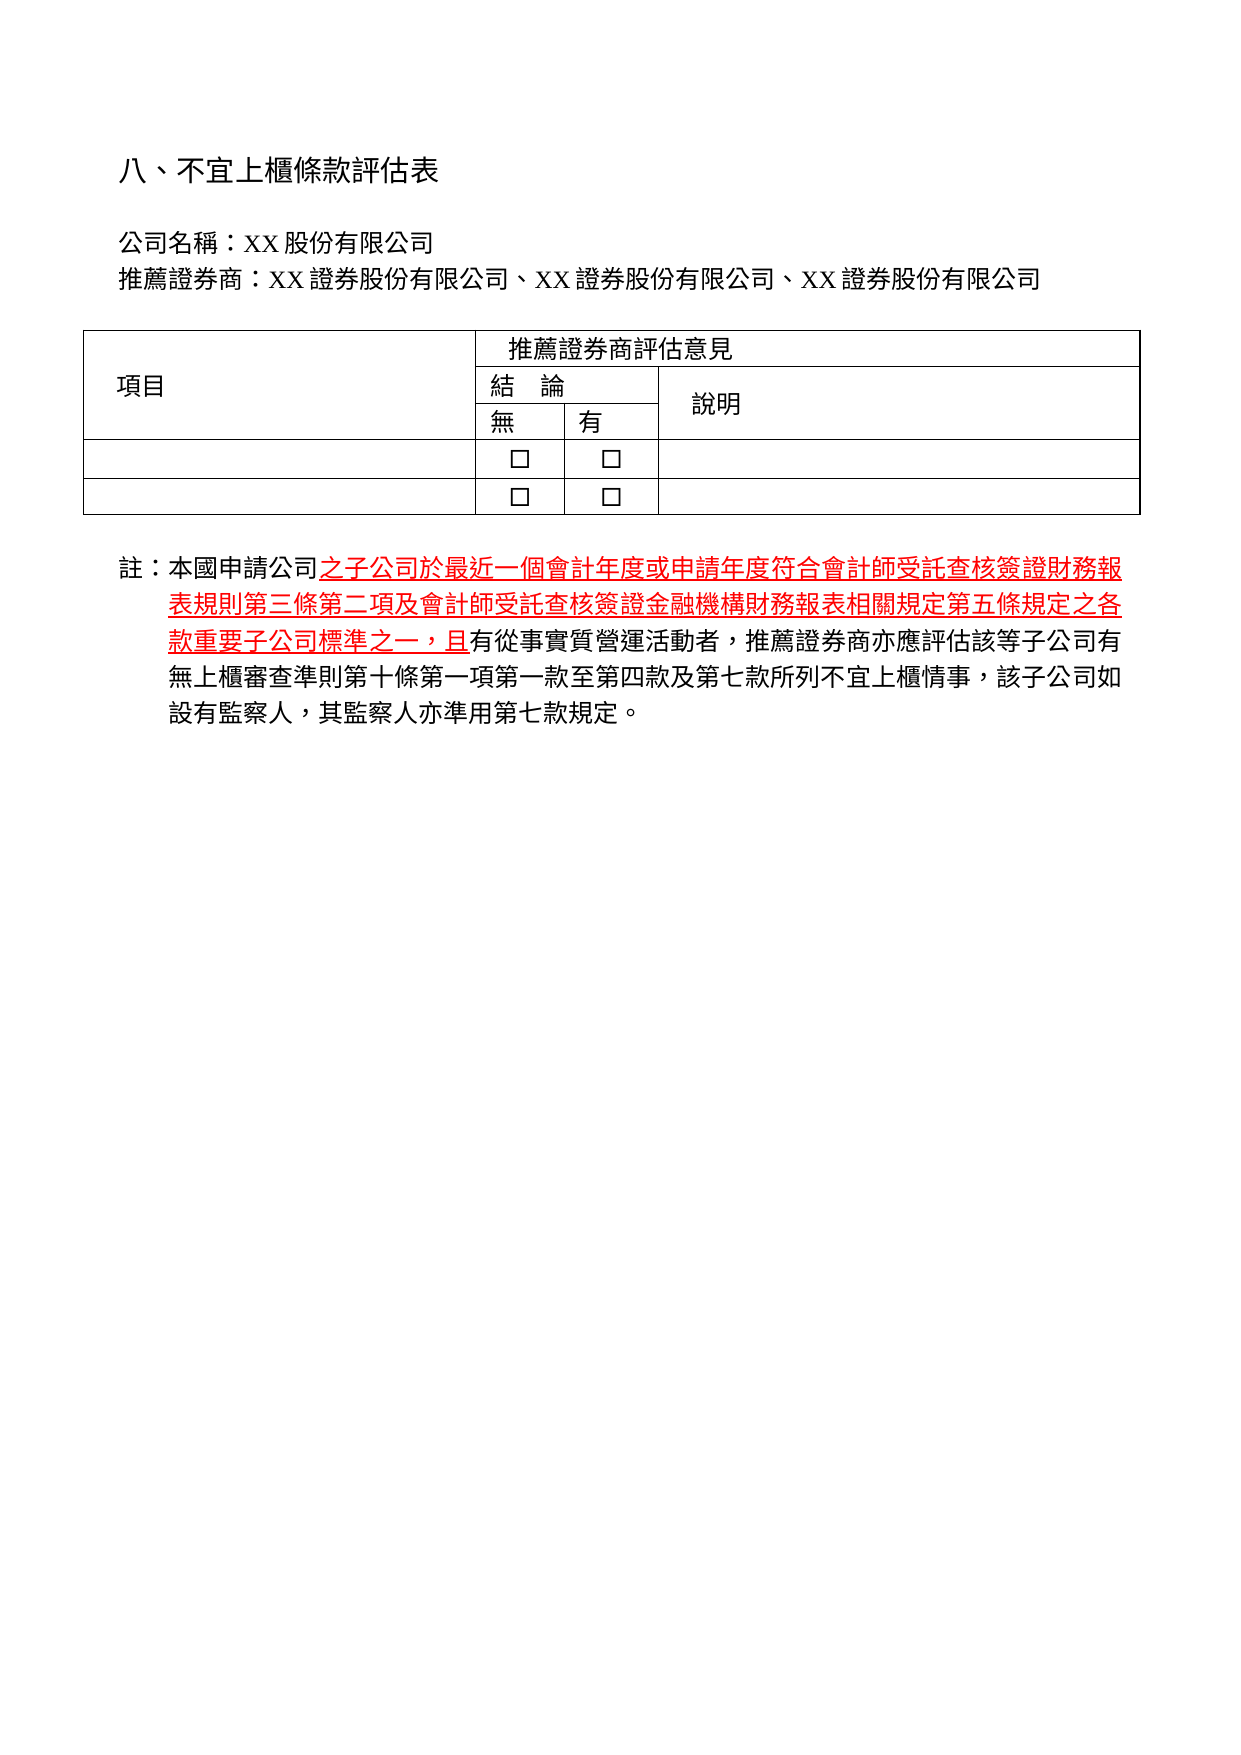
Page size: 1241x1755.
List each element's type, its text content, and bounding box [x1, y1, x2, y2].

table_cell [84, 440, 475, 477]
table_cell 結 論 [476, 367, 658, 402]
table_cell  [565, 479, 658, 514]
table_header 推薦證券商評估意見 [476, 331, 1139, 366]
table_cell [659, 440, 1139, 477]
table_cell 說明 [659, 367, 1139, 439]
text 八、不宜上櫃條款評估表 [118, 148, 1122, 190]
table_header [84, 331, 475, 366]
table_cell [84, 479, 475, 514]
table_cell 項目 [84, 366, 475, 402]
table_cell [84, 403, 475, 439]
table_cell  [565, 440, 658, 477]
text 公司名稱：XX股份有限公司 [118, 223, 1122, 260]
table_cell  [476, 440, 564, 477]
text 註：本國申請公司之子公司於最近一個會計年度或申請年度符合會計師受託查核簽證財務報表規則第三條第二項及會計師受託查核簽證金融機構財務報表相關規定第五條規定之各款重要子公司標準之一，且有從事實質營運活動者，推薦證券商亦應評估該等子公司有無上櫃審查準則第十條第一項第一款至第四款及第七款所列不宜上櫃情事，該子公司如設有監察人，其監察人亦準用第七款規定。 [118, 548, 1122, 730]
table_cell [659, 479, 1139, 514]
table_cell 有 [565, 404, 658, 439]
text 推薦證券商：XX證券股份有限公司、XX證券股份有限公司、XX證券股份有限公司 [118, 260, 1122, 296]
table_cell 無 [476, 404, 564, 439]
table_cell  [476, 479, 564, 514]
